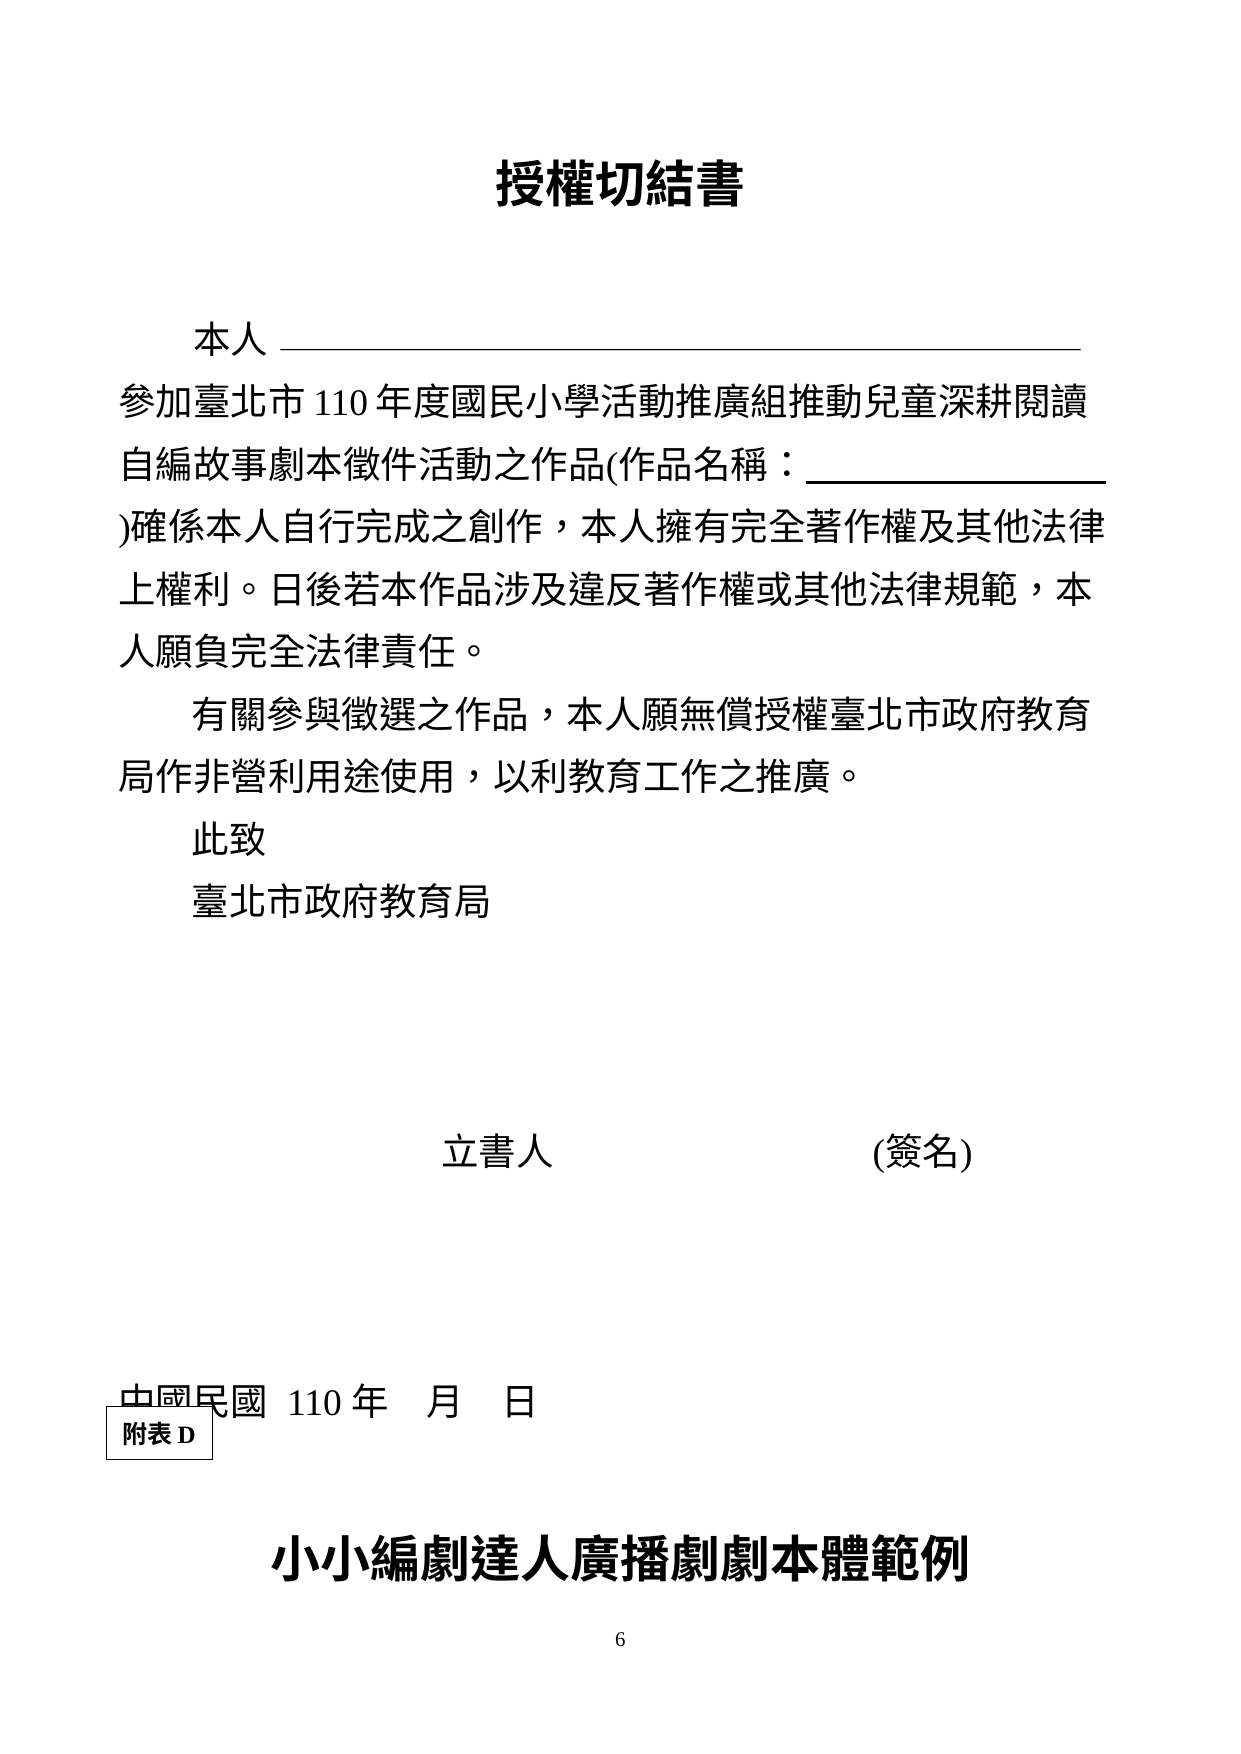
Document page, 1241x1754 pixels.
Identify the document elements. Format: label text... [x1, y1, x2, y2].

text 有關參與徵選之作品，本人願無償授權臺北市政府教育局作非營利用途使用，以利教育工作之推廣。 [118, 670, 1122, 795]
text 授權切結書 [118, 108, 1122, 233]
text 附表D [122, 1415, 197, 1451]
text 小小編劇達人廣播劇劇本體範例 [118, 1483, 1122, 1608]
text 本人 [118, 295, 1122, 369]
text 中國民國 110 年 月 日 [118, 1358, 1122, 1420]
text 立書人 (簽名) [193, 1108, 972, 1170]
text 自編故事劇本徵件活動之作品(作品名稱： )確係本人自行完成之創作，本人擁有完全著作權及其他法律上權利。日後若本作品涉及違反著作權或其他法律規範，本人願負完全法律責任。 [118, 420, 1122, 670]
text ________________________________________________________________ [280, 324, 1107, 353]
text 參加臺北市110年度國民小學活動推廣組推動兒童深耕閱讀 [118, 358, 1122, 420]
text 臺北市政府教育局 [118, 858, 1122, 920]
text 此致 [118, 795, 1122, 858]
